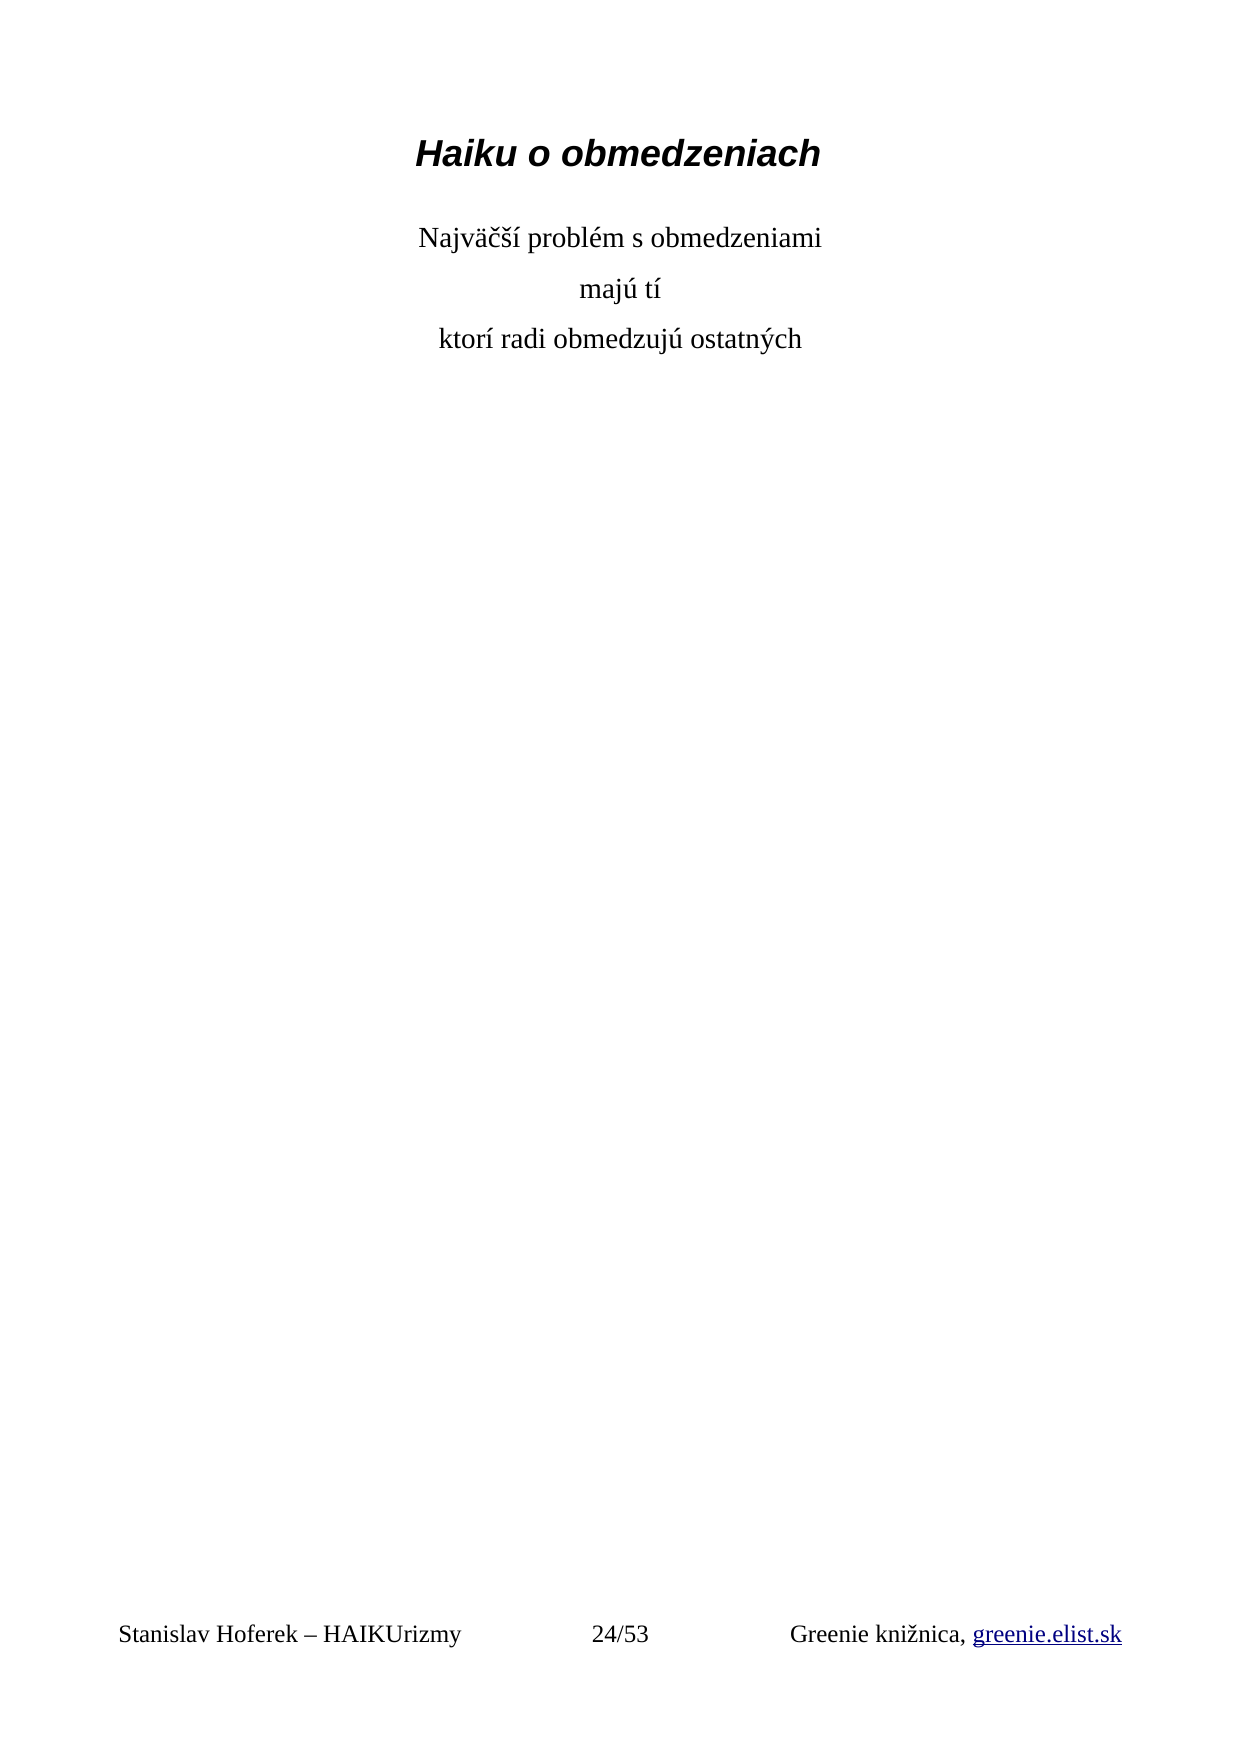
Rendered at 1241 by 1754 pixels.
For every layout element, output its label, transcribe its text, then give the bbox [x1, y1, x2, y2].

text Najväčší problém s obmedzeniami majú tí ktorí radi obmedzujú ostatných [106, 221, 1134, 355]
subtitle Haiku o obmedzeniach [106, 131, 1134, 174]
